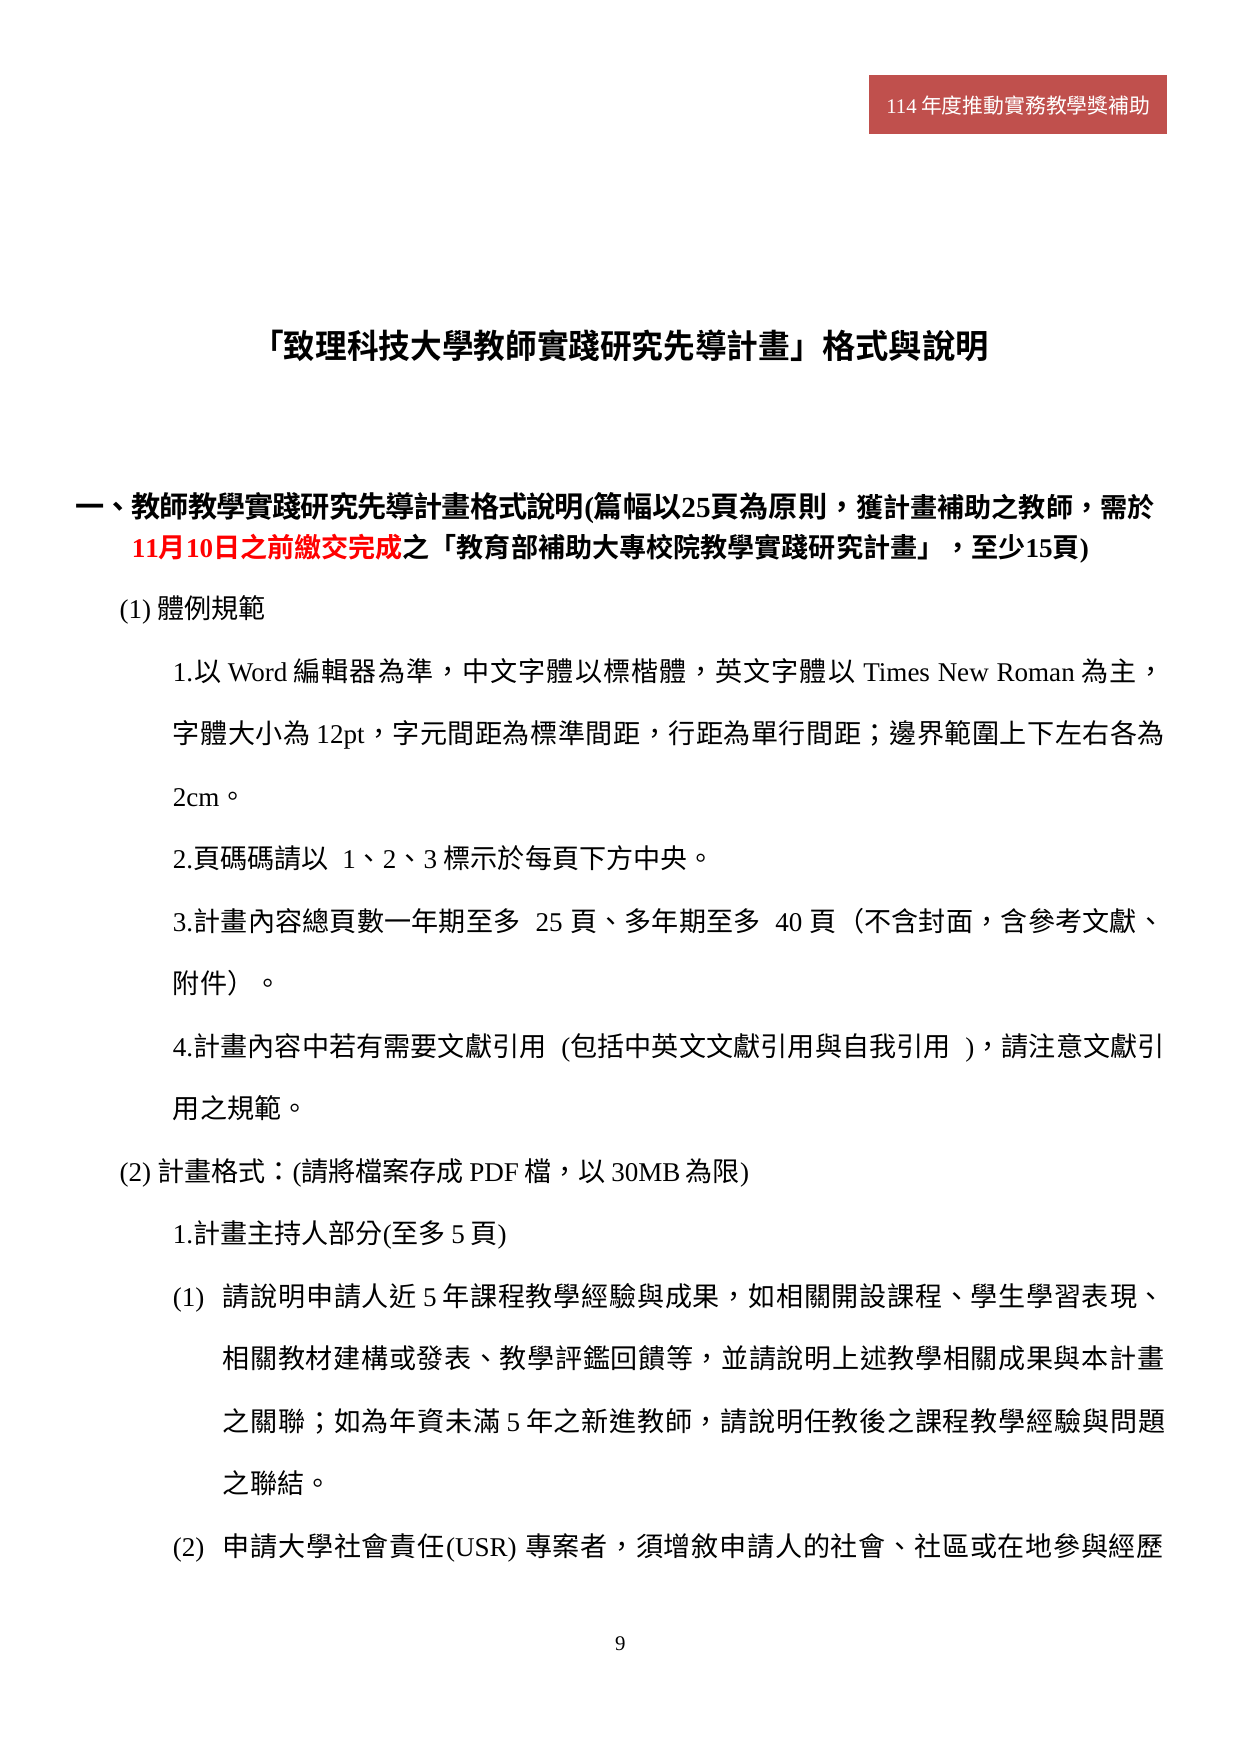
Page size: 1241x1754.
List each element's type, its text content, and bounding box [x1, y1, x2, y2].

list 請說明申請人近5年課程教學經驗與成果，如相關開設課程、學生學習表現、相關教材建構或發表、教學評鑑回饋等，並請說明上述教學相關成果與本計畫之關聯；如為年資未滿5年之新進教師，請說明任教後之課程教學經驗與問題之聯結。 [173, 1252, 1165, 1502]
list 計畫格式：(請將檔案存成PDF檔，以30MB為限) [119, 1127, 1165, 1190]
subtitle 「致理科技大學教師實踐研究先導計畫」格式與說明 [75, 320, 1165, 368]
list 申請大學社會責任(USR) 專案者，須增敘申請人的社會、社區或在地參與經歷 [173, 1502, 1165, 1565]
text 一、教師教學實踐研究先導計畫格式說明(篇幅以25頁為原則，獲計畫補助之教師，需於11月10日之前繳交完成之「教育部補助大專校院教學實踐研究計畫」，至少15頁) [75, 483, 1165, 565]
text 3.計畫內容總頁數一年期至多 25 頁、多年期至多 40 頁（不含封面，含參考文獻、附件）。 [173, 877, 1165, 1002]
text 4.計畫內容中若有需要文獻引用 (包括中英文文獻引用與自我引用 )，請注意文獻引用之規範。 [173, 1002, 1165, 1127]
text 2.頁碼碼請以 1、2、3 標示於每頁下方中央。 [173, 815, 1165, 877]
text 1.以Word編輯器為準，中文字體以標楷體，英文字體以Times New Roman為主， 字體大小為12pt，字元間距為標準間距，行距為單行間距；邊界範圍上下左右各為2cm。 [173, 627, 1165, 815]
text 1.計畫主持人部分(至多5頁) [173, 1190, 1165, 1252]
list 體例規範 [119, 565, 1165, 627]
